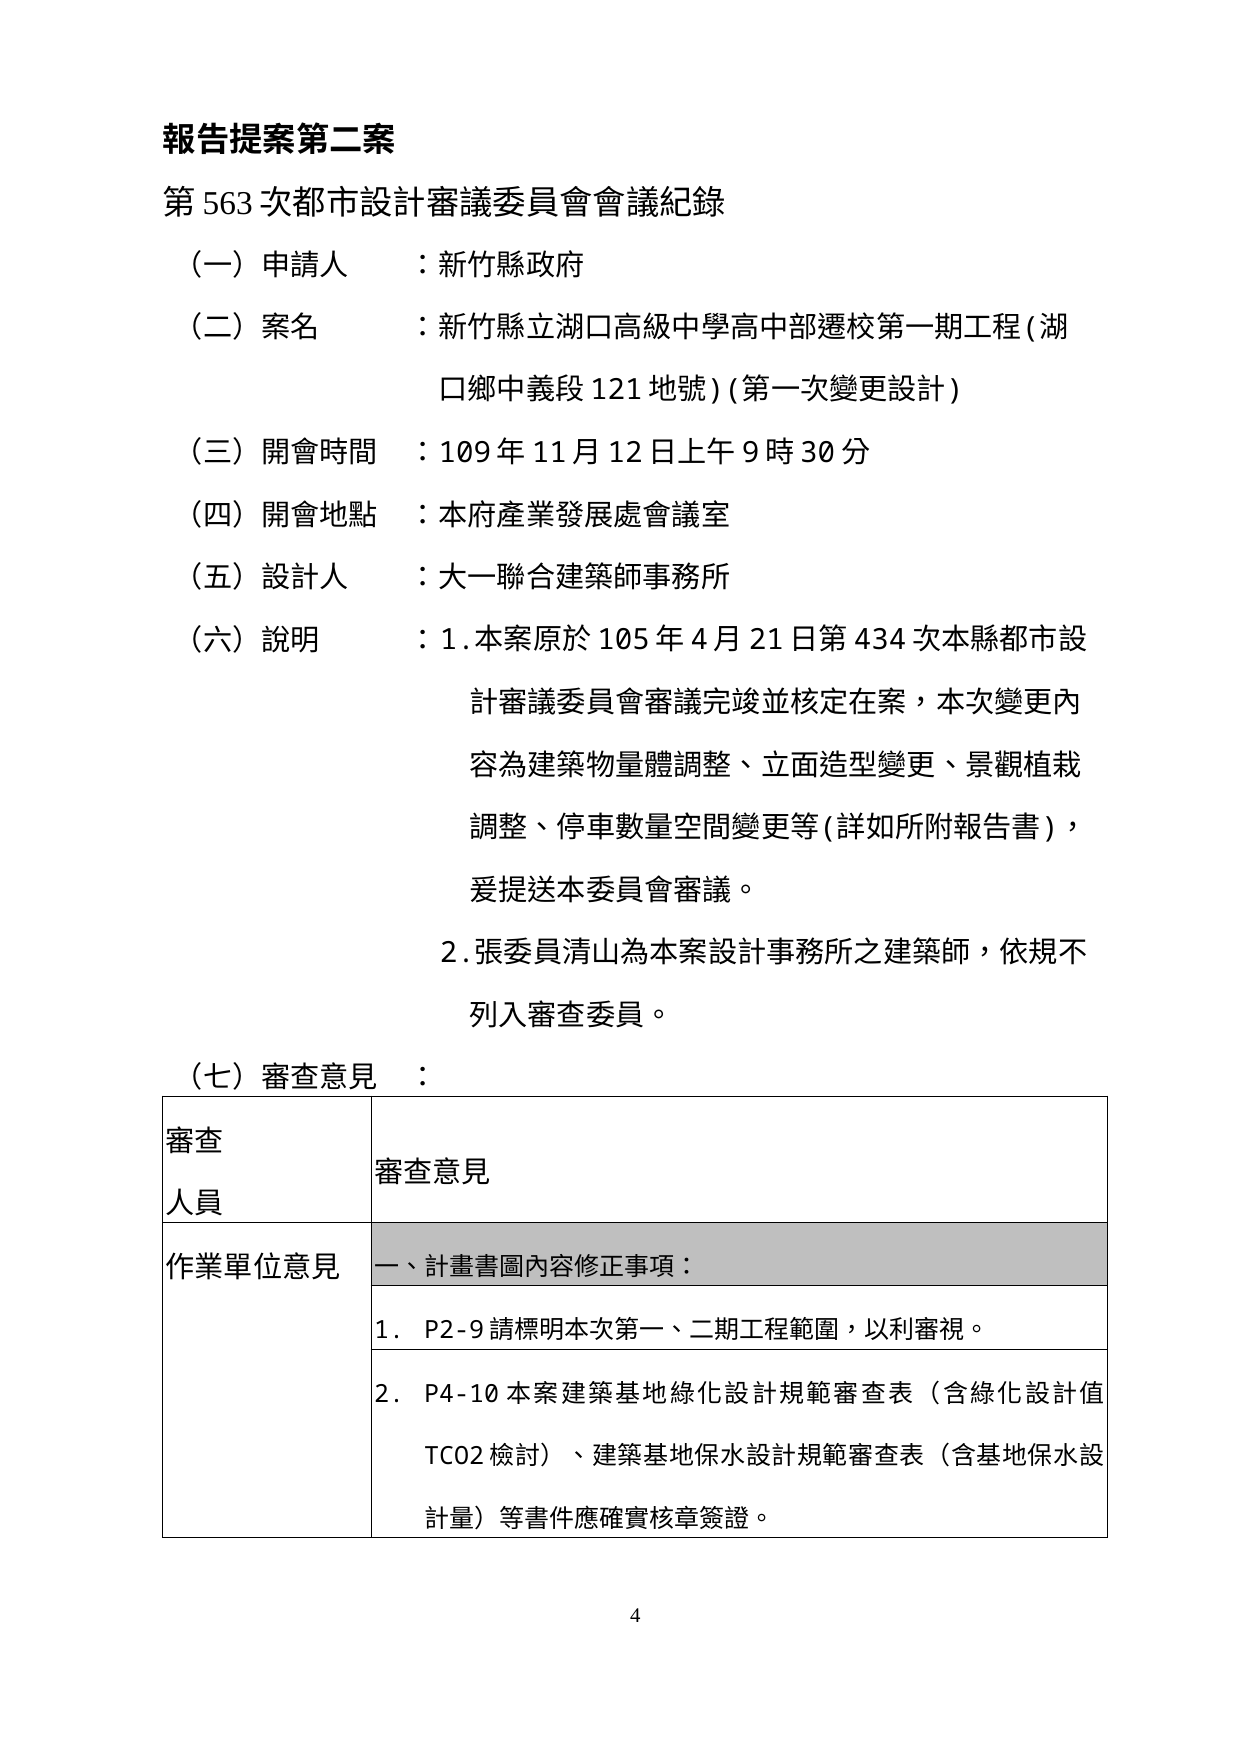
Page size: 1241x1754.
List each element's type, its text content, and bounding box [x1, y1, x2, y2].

table_cell 開會時間 [263, 408, 410, 471]
table_cell ： [410, 1033, 439, 1096]
table_cell 說明 [263, 596, 410, 908]
table_cell （二） [163, 283, 262, 408]
table_cell [163, 908, 262, 1033]
table_cell 開會地點 [263, 471, 410, 533]
table_cell [440, 1033, 1104, 1096]
table_cell 一、計畫書圖內容修正事項： [372, 1223, 1107, 1285]
table_cell （四） [163, 471, 262, 533]
table_cell ： [410, 283, 439, 408]
table_cell ： [410, 408, 439, 471]
table_cell 新竹縣立湖口高級中學高中部遷校第一期工程(湖口鄉中義段121地號)(第一次變更設計) [440, 283, 1104, 408]
table_cell P2-9請標明本次第一、二期工程範圍，以利審視。 [372, 1286, 1107, 1349]
table_cell 案名 [263, 322, 272, 327]
table_cell 案名 [263, 283, 410, 408]
table_cell （六） [163, 596, 262, 908]
table_cell 本府產業發展處會議室 [440, 471, 1104, 533]
table_cell P4-10本案建築基地綠化設計規範審查表（含綠化設計值TCO2檢討）、建築基地保水設計規範審查表（含基地保水設計量）等書件應確實核章簽證。 [372, 1350, 1107, 1537]
table_cell （七） [163, 1033, 262, 1096]
table_cell 109年11月12日上午9時30分 [440, 408, 1104, 471]
table_cell ： [410, 596, 439, 908]
table_header （一） [163, 221, 262, 283]
table_cell 大一聯合建築師事務所 [440, 533, 1104, 596]
table_header 審查 人員 [163, 1097, 371, 1222]
table_cell （三） [163, 408, 262, 471]
table_cell 設計人 [263, 533, 410, 596]
table_cell （五） [163, 533, 262, 596]
table_cell 審查意見 [263, 1033, 410, 1096]
table_cell ： [410, 533, 439, 596]
table_cell ： [410, 471, 439, 533]
table_cell [263, 908, 410, 1033]
table_cell 2.張委員清山為本案設計事務所之建築師，依規不列入審查委員。 [440, 908, 1104, 1033]
text 報告提案第二案 [162, 96, 1107, 158]
table_header 審查意見 [372, 1097, 1107, 1222]
table_header ： [410, 221, 439, 283]
table_cell 作業單位意見 [163, 1223, 371, 1537]
table_header 申請人 [263, 221, 410, 283]
table_header 新竹縣政府 [440, 221, 1104, 283]
text 第563次都市設計審議委員會會議紀錄 [162, 158, 1107, 221]
table_cell 1.本案原於105年4月21日第434次本縣都市設計審議委員會審議完竣並核定在案，本次變更內容為建築物量體調整、立面造型變更、景觀植栽調整、停車數量空間變更等(詳如所附報告書)，爰提送本委員會審議。 [440, 596, 1104, 908]
table_cell [410, 908, 439, 1033]
